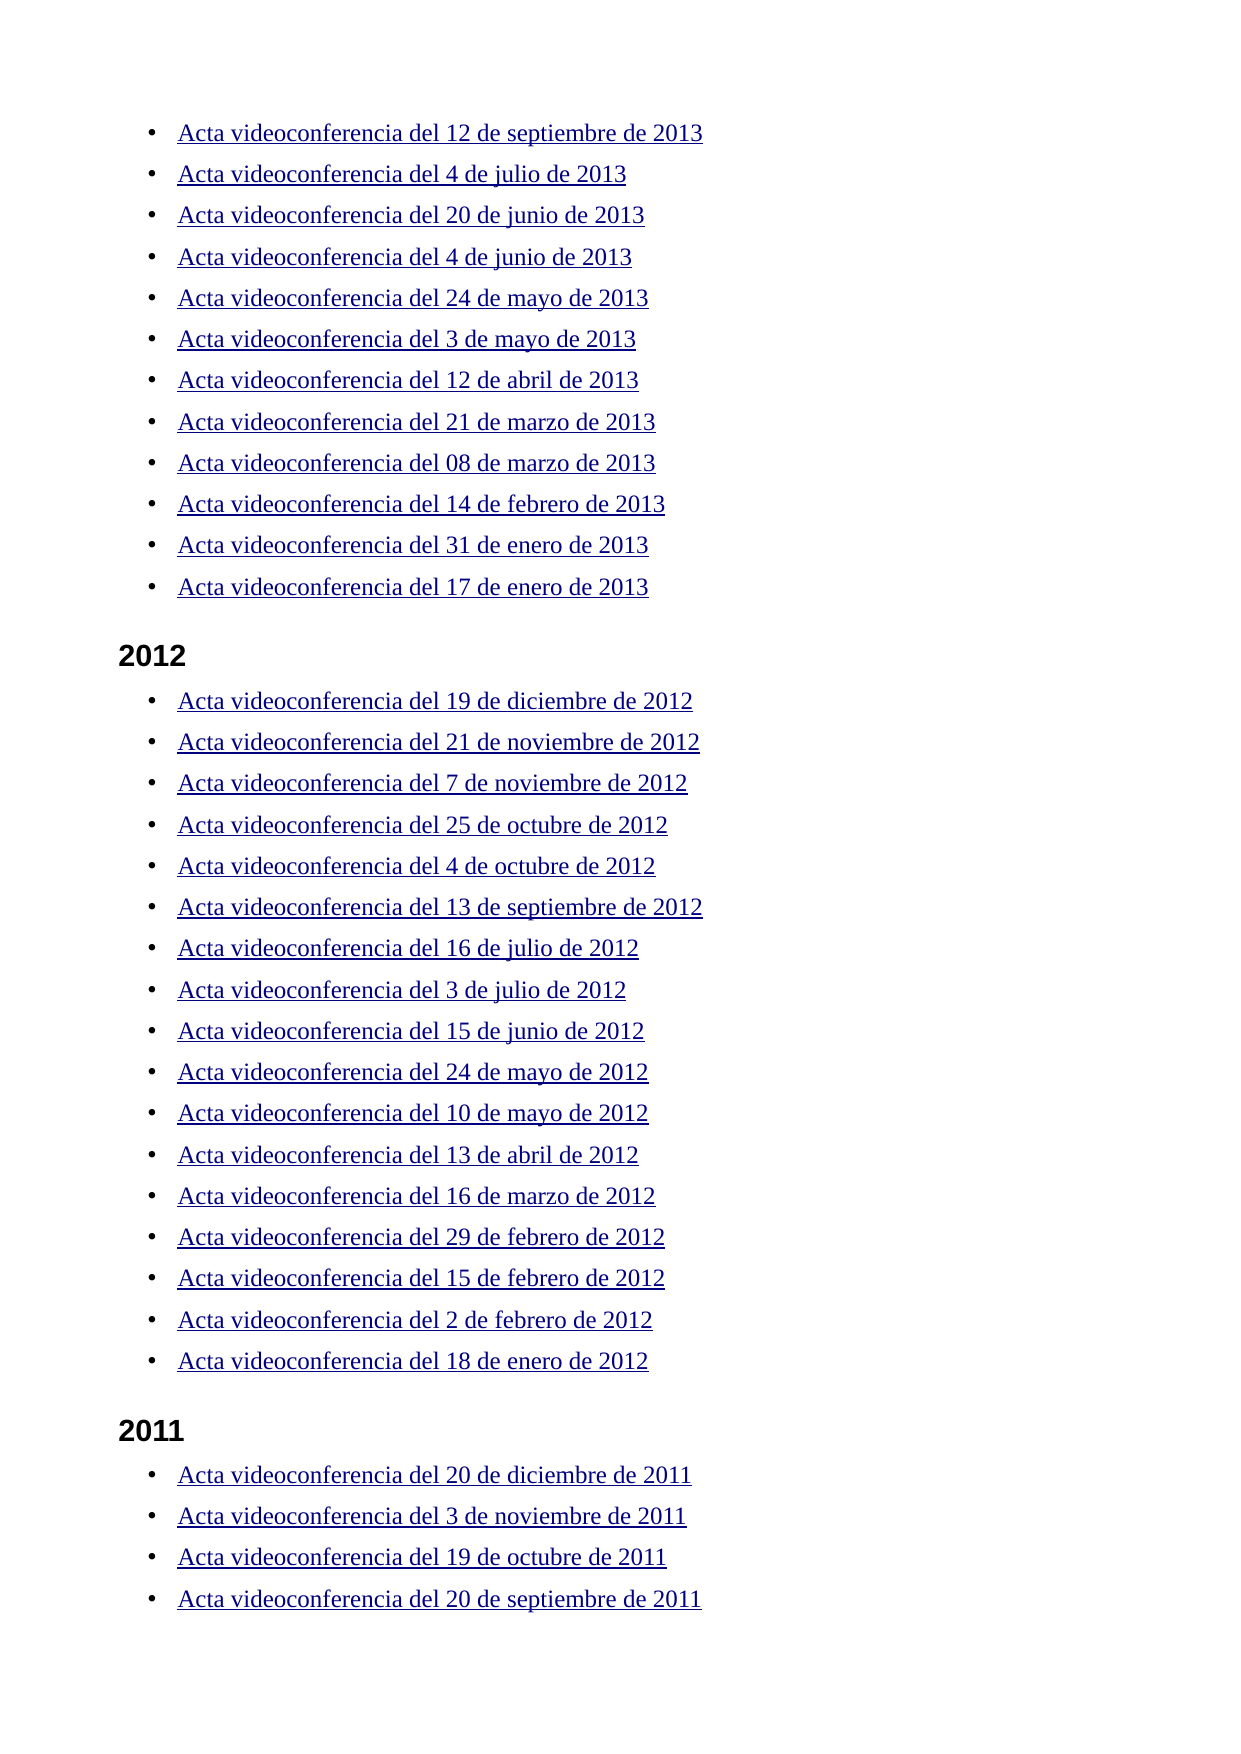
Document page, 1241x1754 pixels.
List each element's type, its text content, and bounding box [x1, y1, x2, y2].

list Acta videoconferencia del 08 de marzo de 2013 [148, 448, 1122, 477]
list Acta videoconferencia del 21 de noviembre de 2012 [148, 727, 1122, 756]
list Acta videoconferencia del 31 de enero de 2013 [148, 531, 1122, 559]
list Acta videoconferencia del 25 de octubre de 2012 [148, 810, 1122, 838]
list Acta videoconferencia del 2 de febrero de 2012 [148, 1305, 1122, 1333]
list Acta videoconferencia del 12 de septiembre de 2013 [148, 118, 1122, 147]
list Acta videoconferencia del 24 de mayo de 2012 [148, 1057, 1122, 1086]
list Acta videoconferencia del 4 de julio de 2013 [148, 159, 1122, 188]
list Acta videoconferencia del 17 de enero de 2013 [148, 572, 1122, 601]
list Acta videoconferencia del 16 de marzo de 2012 [148, 1181, 1122, 1210]
list Acta videoconferencia del 16 de julio de 2012 [148, 933, 1122, 962]
subtitle 2011 [118, 1412, 1122, 1447]
list Acta videoconferencia del 7 de noviembre de 2012 [148, 768, 1122, 797]
list Acta videoconferencia del 14 de febrero de 2013 [148, 489, 1122, 518]
list Acta videoconferencia del 20 de septiembre de 2011 [148, 1584, 1122, 1612]
list Acta videoconferencia del 13 de septiembre de 2012 [148, 892, 1122, 921]
subtitle 2012 [118, 638, 1122, 673]
list Acta videoconferencia del 18 de enero de 2012 [148, 1346, 1122, 1375]
list Acta videoconferencia del 3 de noviembre de 2011 [148, 1501, 1122, 1530]
list Acta videoconferencia del 4 de octubre de 2012 [148, 851, 1122, 880]
list Acta videoconferencia del 19 de diciembre de 2012 [148, 686, 1122, 715]
list Acta videoconferencia del 10 de mayo de 2012 [148, 1098, 1122, 1127]
list Acta videoconferencia del 13 de abril de 2012 [148, 1140, 1122, 1168]
list Acta videoconferencia del 3 de julio de 2012 [148, 975, 1122, 1003]
list Acta videoconferencia del 20 de junio de 2013 [148, 201, 1122, 229]
list Acta videoconferencia del 19 de octubre de 2011 [148, 1542, 1122, 1571]
list Acta videoconferencia del 4 de junio de 2013 [148, 242, 1122, 271]
list Acta videoconferencia del 29 de febrero de 2012 [148, 1222, 1122, 1251]
list Acta videoconferencia del 12 de abril de 2013 [148, 366, 1122, 394]
list Acta videoconferencia del 15 de febrero de 2012 [148, 1263, 1122, 1292]
list Acta videoconferencia del 21 de marzo de 2013 [148, 407, 1122, 436]
list Acta videoconferencia del 15 de junio de 2012 [148, 1016, 1122, 1045]
list Acta videoconferencia del 20 de diciembre de 2011 [148, 1460, 1122, 1489]
list Acta videoconferencia del 24 de mayo de 2013 [148, 283, 1122, 312]
list Acta videoconferencia del 3 de mayo de 2013 [148, 324, 1122, 353]
